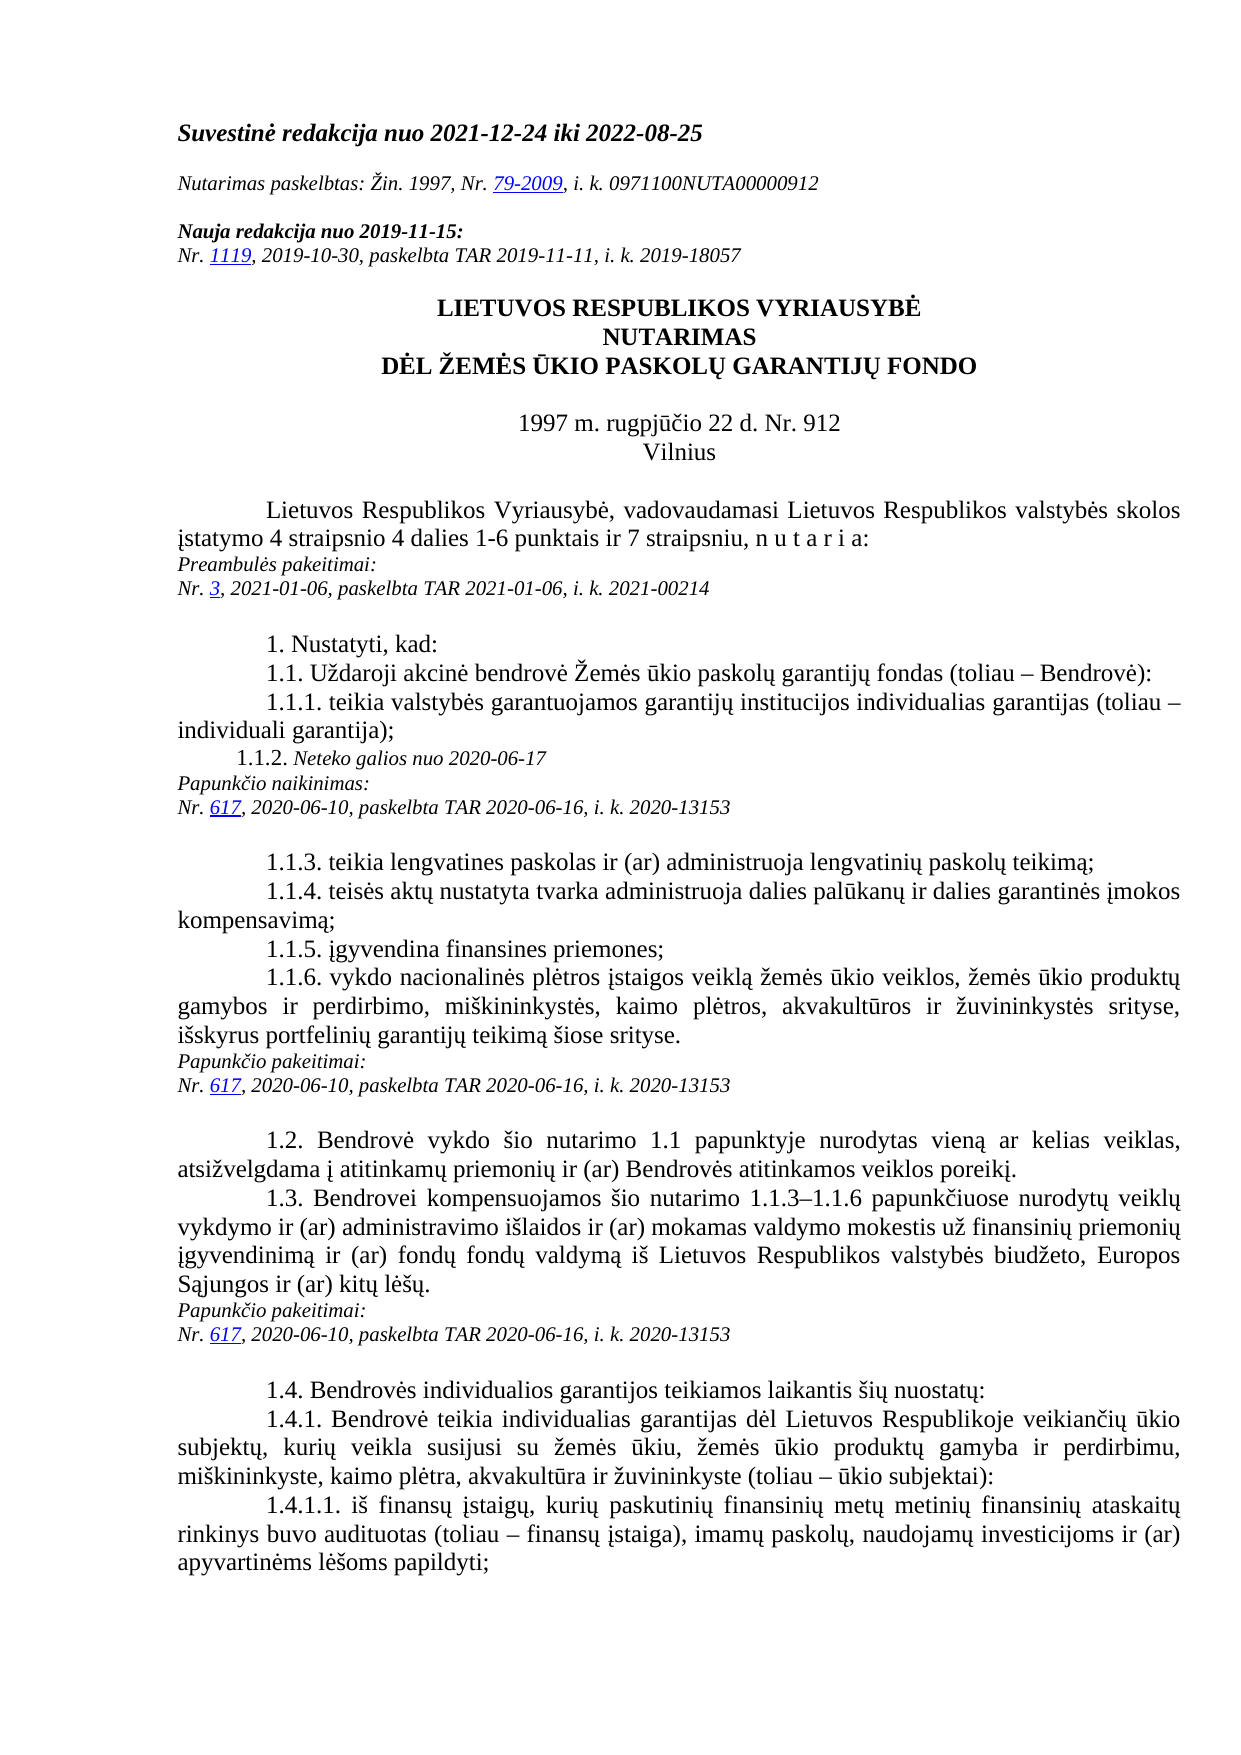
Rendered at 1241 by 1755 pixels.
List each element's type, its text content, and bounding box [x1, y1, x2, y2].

text Vilnius [177, 437, 1181, 466]
text DĖL ŽEMĖS ŪKIO PASKOLŲ GARANTIJŲ FONDO [177, 351, 1181, 380]
text Nr. 3, 2021-01-06, paskelbta TAR 2021-01-06, i. k. 2021-00214 [177, 576, 1181, 600]
text Suvestinė redakcija nuo 2021-12-24 iki 2022-08-25 [177, 118, 1181, 147]
text Nutarimas paskelbtas: Žin. 1997, Nr. 79-2009, i. k. 0971100NUTA00000912 [177, 171, 1181, 195]
text 1.1.6. vykdo nacionalinės plėtros įstaigos veiklą žemės ūkio veiklos, žemės ūkio produktų gamybos ir perdirbimo, miškininkystės, kaimo plėtros, akvakultūros ir žuvininkystės srityse, išskyrus portfelinių garantijų teikimą šiose srityse. [177, 962, 1181, 1049]
text Lietuvos Respublikos Vyriausybė, vadovaudamasi Lietuvos Respublikos valstybės skolos įstatymo 4 straipsnio 4 dalies 1-6 punktais ir 7 straipsniu, n u t a r i a: [177, 495, 1181, 552]
text 1.1.2. Neteko galios nuo 2020-06-17 [177, 744, 1181, 771]
text 1. Nustatyti, kad: [177, 629, 1181, 658]
text Preambulės pakeitimai: [177, 552, 1181, 576]
text Nr. 617, 2020-06-10, paskelbta TAR 2020-06-16, i. k. 2020-13153 [177, 1073, 1181, 1097]
text 1.1.4. teisės aktų nustatyta tvarka administruoja dalies palūkanų ir dalies garantinės įmokos kompensavimą; [177, 876, 1181, 934]
text 1.1.3. teikia lengvatines paskolas ir (ar) administruoja lengvatinių paskolų teikimą; [177, 847, 1181, 876]
text 1.1.1. teikia valstybės garantuojamos garantijų institucijos individualias garantijas (toliau – individuali garantija); [177, 687, 1181, 744]
text Nr. 1119, 2019-10-30, paskelbta TAR 2019-11-11, i. k. 2019-18057 [177, 243, 1181, 267]
text 1.3. Bendrovei kompensuojamos šio nutarimo 1.1.3–1.1.6 papunkčiuose nurodytų veiklų vykdymo ir (ar) administravimo išlaidos ir (ar) mokamas valdymo mokestis už finansinių priemonių įgyvendinimą ir (ar) fondų fondų valdymą iš Lietuvos Respublikos valstybės biudžeto, Europos Sąjungos ir (ar) kitų lėšų. [177, 1183, 1181, 1298]
text NUTARIMAS [177, 322, 1181, 351]
text Nr. 617, 2020-06-10, paskelbta TAR 2020-06-16, i. k. 2020-13153 [177, 794, 1181, 819]
text LIETUVOS RESPUBLIKOS VYRIAUSYBĖ [177, 293, 1181, 322]
text 1.4.1.1. iš finansų įstaigų, kurių paskutinių finansinių metų metinių finansinių ataskaitų rinkinys buvo audituotas (toliau – finansų įstaiga), imamų paskolų, naudojamų investicijoms ir (ar) apyvartinėms lėšoms papildyti; [177, 1490, 1181, 1576]
text 1.4.1. Bendrovė teikia individualias garantijas dėl Lietuvos Respublikoje veikiančių ūkio subjektų, kurių veikla susijusi su žemės ūkiu, žemės ūkio produktų gamyba ir perdirbimu, miškininkyste, kaimo plėtra, akvakultūra ir žuvininkyste (toliau – ūkio subjektai): [177, 1404, 1181, 1490]
text 1.4. Bendrovės individualios garantijos teikiamos laikantis šių nuostatų: [177, 1375, 1181, 1404]
text 1.1. Uždaroji akcinė bendrovė Žemės ūkio paskolų garantijų fondas (toliau – Bendrovė): [177, 658, 1181, 687]
text Nauja redakcija nuo 2019-11-15: [177, 219, 1181, 243]
text 1.2. Bendrovė vykdo šio nutarimo 1.1 papunktyje nurodytas vieną ar kelias veiklas, atsižvelgdama į atitinkamų priemonių ir (ar) Bendrovės atitinkamos veiklos poreikį. [177, 1126, 1181, 1183]
text Papunkčio pakeitimai: [177, 1298, 1181, 1322]
text Papunkčio pakeitimai: [177, 1049, 1181, 1073]
text Nr. 617, 2020-06-10, paskelbta TAR 2020-06-16, i. k. 2020-13153 [177, 1322, 1181, 1346]
text Papunkčio naikinimas: [177, 771, 1181, 794]
text 1997 m. rugpjūčio 22 d. Nr. 912 [177, 408, 1181, 437]
text 1.1.5. įgyvendina finansines priemones; [177, 934, 1181, 962]
